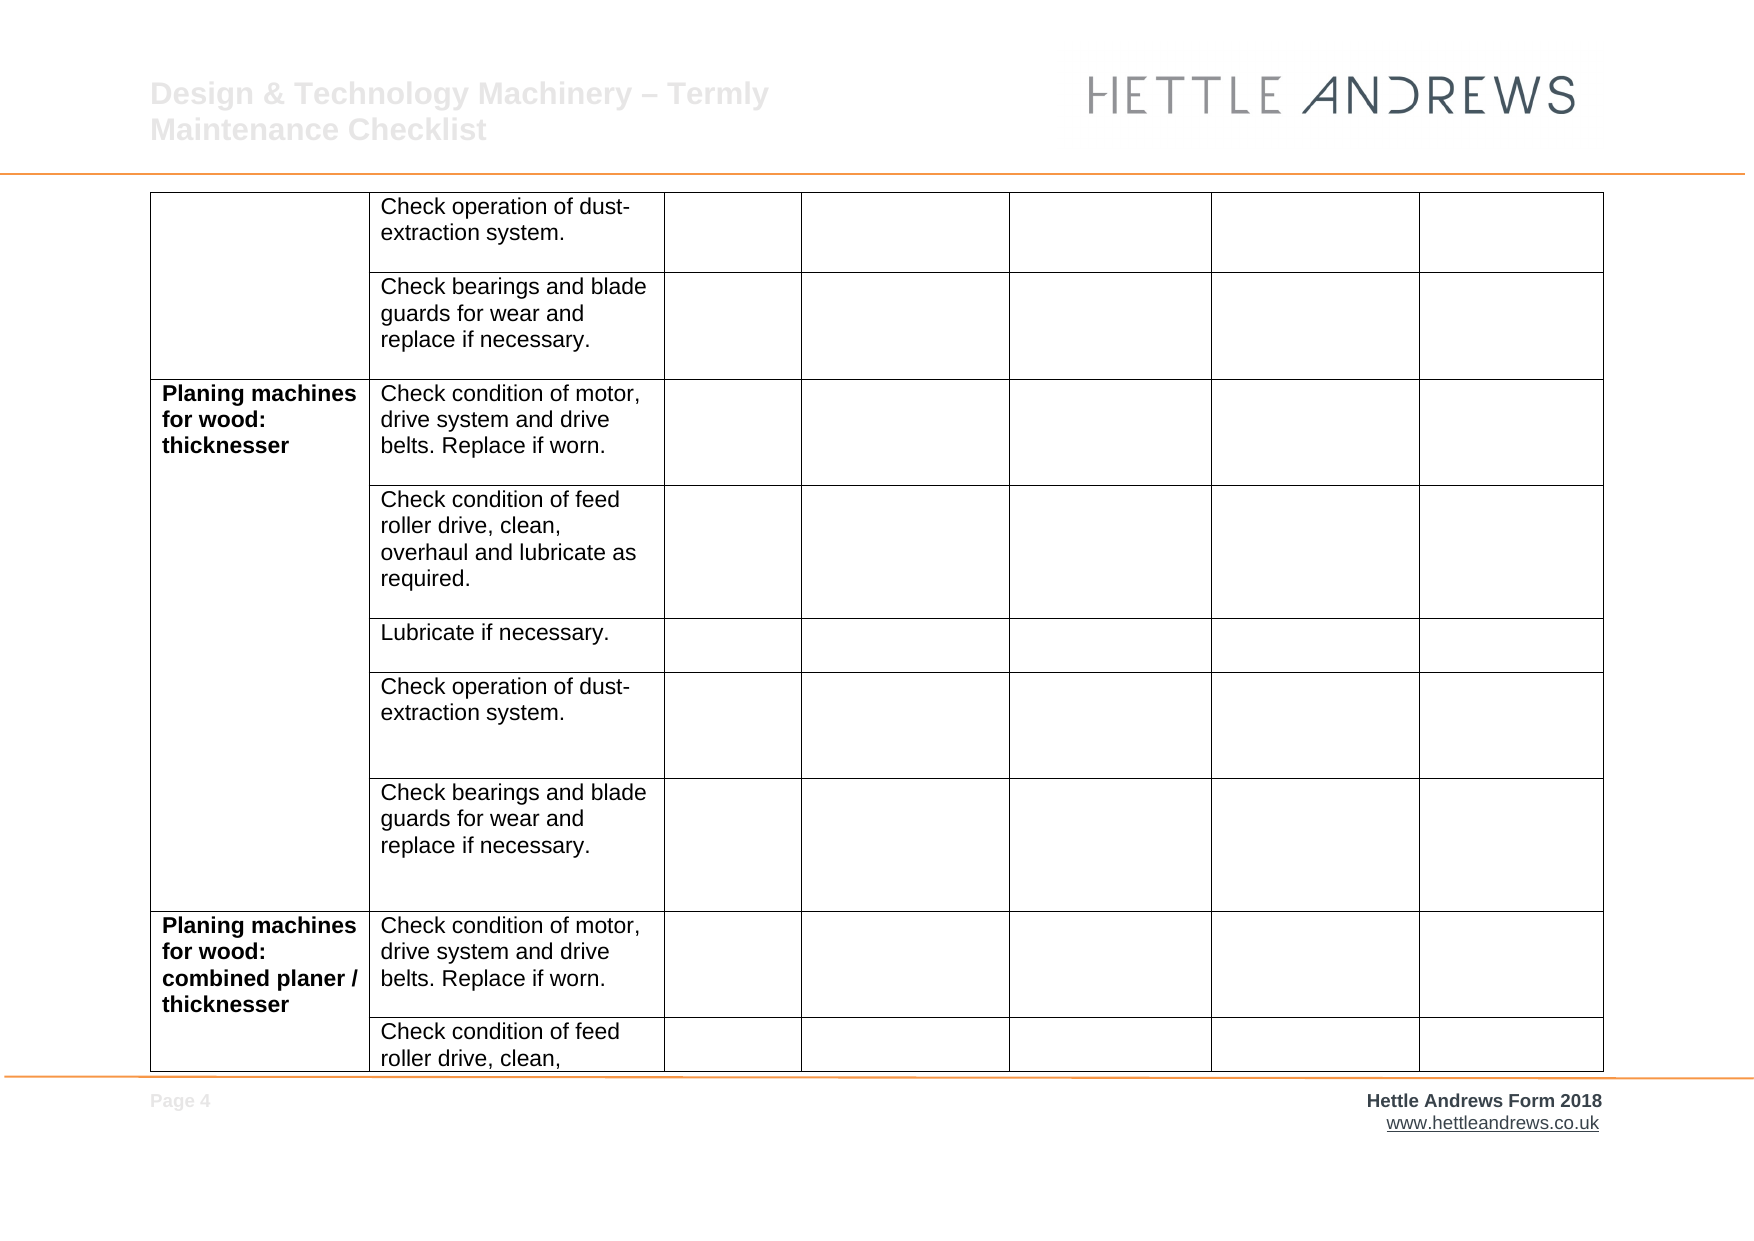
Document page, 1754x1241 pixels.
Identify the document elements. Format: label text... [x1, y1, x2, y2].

table_cell [802, 193, 1009, 272]
table_cell Check operation of dust-extraction system. [370, 193, 664, 272]
table_cell Check bearings and blade guards for wear and replace if necessary. [370, 273, 664, 378]
table_cell [665, 619, 801, 672]
table_cell [1420, 193, 1603, 272]
table_cell Check operation of dust-extraction system. [370, 673, 664, 778]
table_cell [802, 1018, 1009, 1071]
table_cell Planing machines for wood: combined planer / thicknesser [151, 912, 369, 1071]
table_cell Planing machines for wood: thicknesser [151, 380, 369, 911]
table_cell [1010, 273, 1211, 378]
table_cell [802, 673, 1009, 778]
table_cell Check condition of motor, drive system and drive belts. Replace if worn. [370, 912, 664, 1017]
table_cell [1212, 619, 1419, 672]
table_cell Lubricate if necessary. [370, 619, 664, 672]
table_cell [1010, 619, 1211, 672]
table_cell [1010, 673, 1211, 778]
table_cell [1010, 193, 1211, 272]
table_cell [1420, 912, 1603, 1017]
table_cell [1212, 673, 1419, 778]
table_cell [802, 619, 1009, 672]
table_cell [151, 193, 369, 378]
table_cell [1420, 380, 1603, 485]
table_cell [665, 380, 801, 485]
table_cell [665, 912, 801, 1017]
table_cell [1420, 1018, 1603, 1071]
table_cell [1010, 380, 1211, 485]
table_cell [1212, 193, 1419, 272]
table_cell [665, 779, 801, 911]
table_cell [1420, 779, 1603, 911]
table_cell [1212, 273, 1419, 378]
table_cell [665, 486, 801, 618]
table_cell [802, 912, 1009, 1017]
table_cell Check condition of motor, drive system and drive belts. Replace if worn. [370, 380, 664, 485]
table_cell [1010, 486, 1211, 618]
table_cell [1212, 380, 1419, 485]
table_cell [1212, 1018, 1419, 1071]
table_cell [1420, 619, 1603, 672]
table_cell Check condition of feed roller drive, clean, overhaul and lubricate as required. [370, 486, 664, 618]
table_cell [1420, 486, 1603, 618]
table_cell [1420, 673, 1603, 778]
table_cell [1212, 486, 1419, 618]
table_cell [802, 779, 1009, 911]
table_cell [802, 486, 1009, 618]
table_cell [1010, 912, 1211, 1017]
table_cell [665, 673, 801, 778]
table_cell [1010, 779, 1211, 911]
table_cell [1420, 273, 1603, 378]
table_cell [1212, 912, 1419, 1017]
table_cell Check bearings and blade guards for wear and replace if necessary. [370, 779, 664, 911]
table_cell [665, 193, 801, 272]
table_cell [665, 1018, 801, 1071]
table_cell [665, 273, 801, 378]
table_cell [802, 273, 1009, 378]
table_cell Check condition of feed roller drive, clean, [370, 1018, 664, 1071]
table_cell [1212, 779, 1419, 911]
table_cell [802, 380, 1009, 485]
table_cell [1010, 1018, 1211, 1071]
